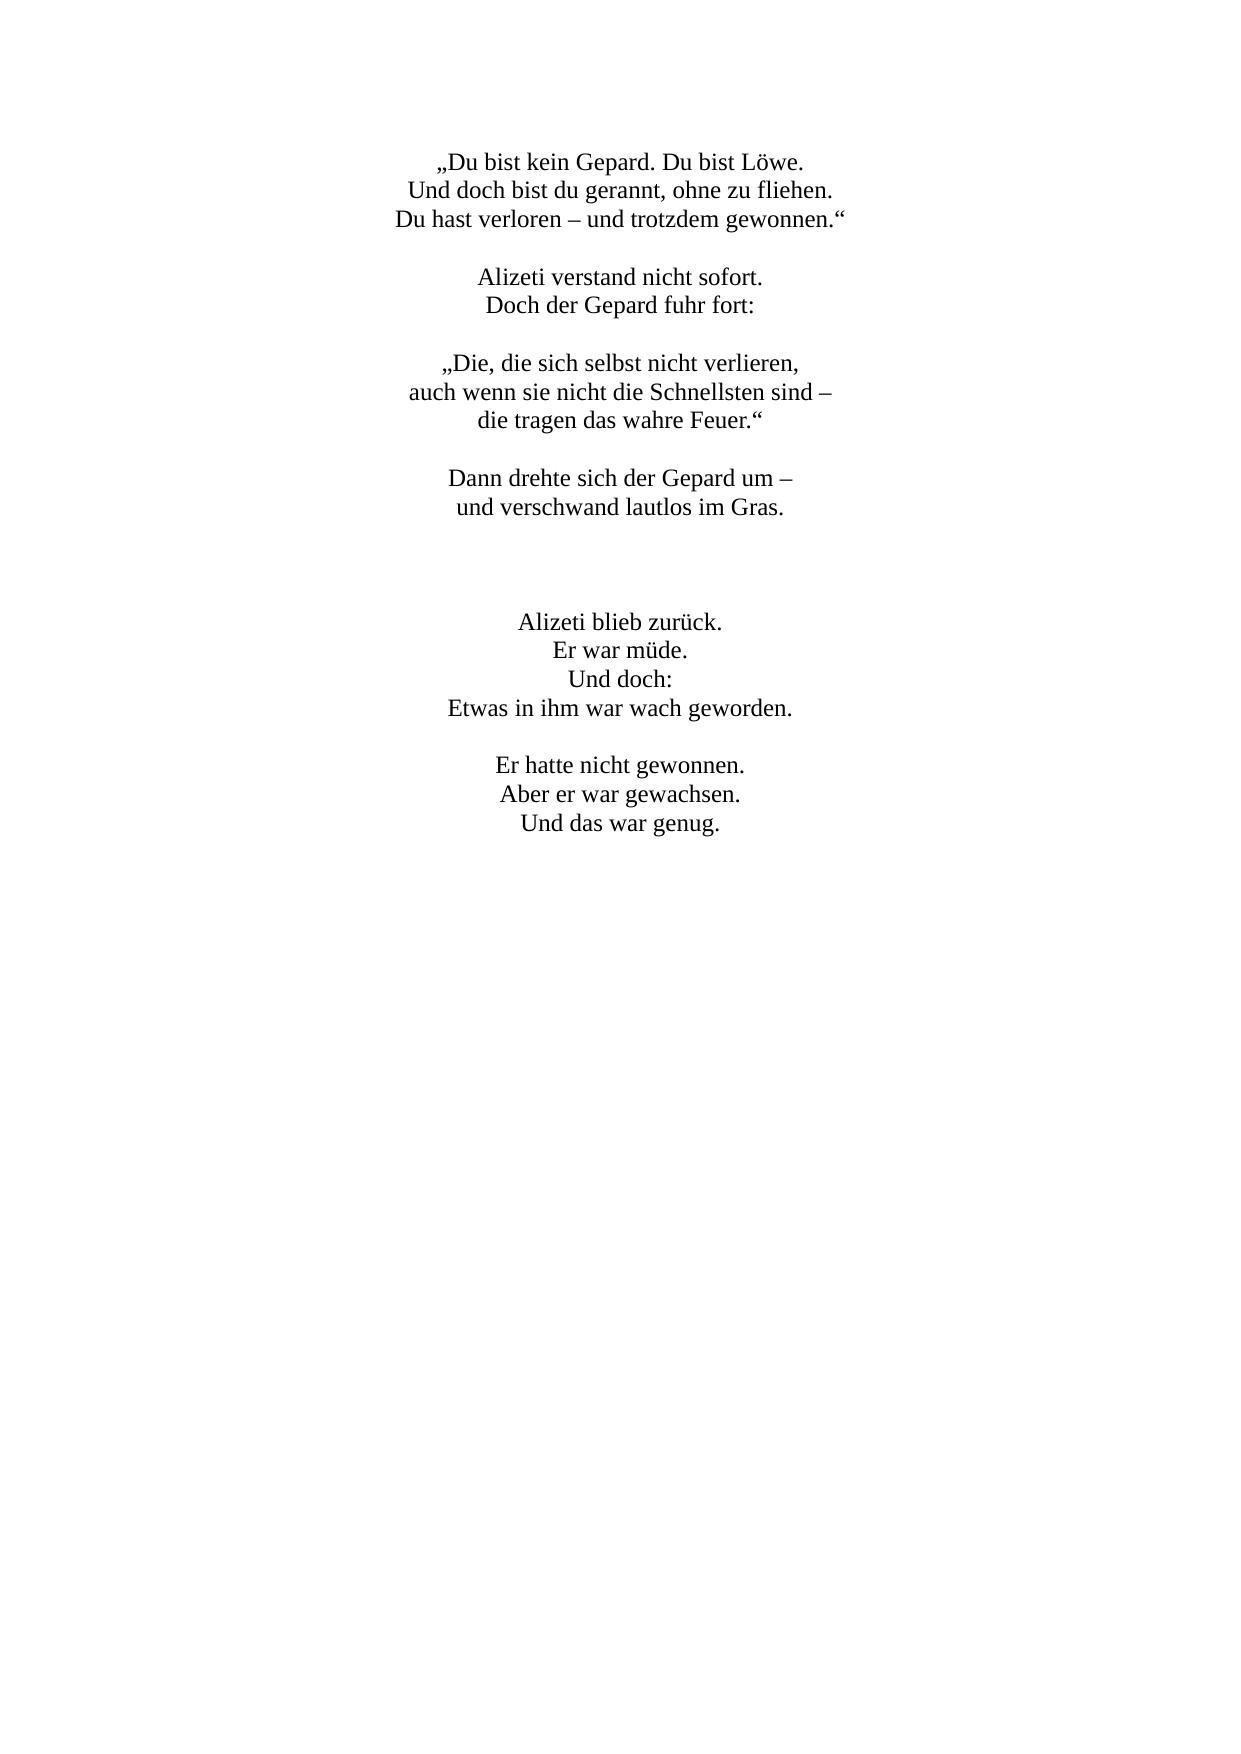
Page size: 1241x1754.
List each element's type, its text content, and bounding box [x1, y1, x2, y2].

text [118, 1556, 1122, 1613]
text „Du bist kein Gepard. Du bist Löwe. Und doch bist du gerannt, ohne zu fliehen. Du hast verloren – und trotzdem gewonnen.“ Alizeti verstand nicht sofort. Doch der Gepard fuhr fort: „Die, die sich selbst nicht verlieren, auch wenn sie nicht die Schnellsten sind – die tragen das wahre Feuer.“ Dann drehte sich der Gepard um – und verschwand lautlos im Gras. 🌿 Alizeti blieb zurück. Er war müde. Und doch: Etwas in ihm war wach geworden. Er hatte nicht gewonnen. Aber er war gewachsen. Und das war genug. [118, 118, 1122, 837]
